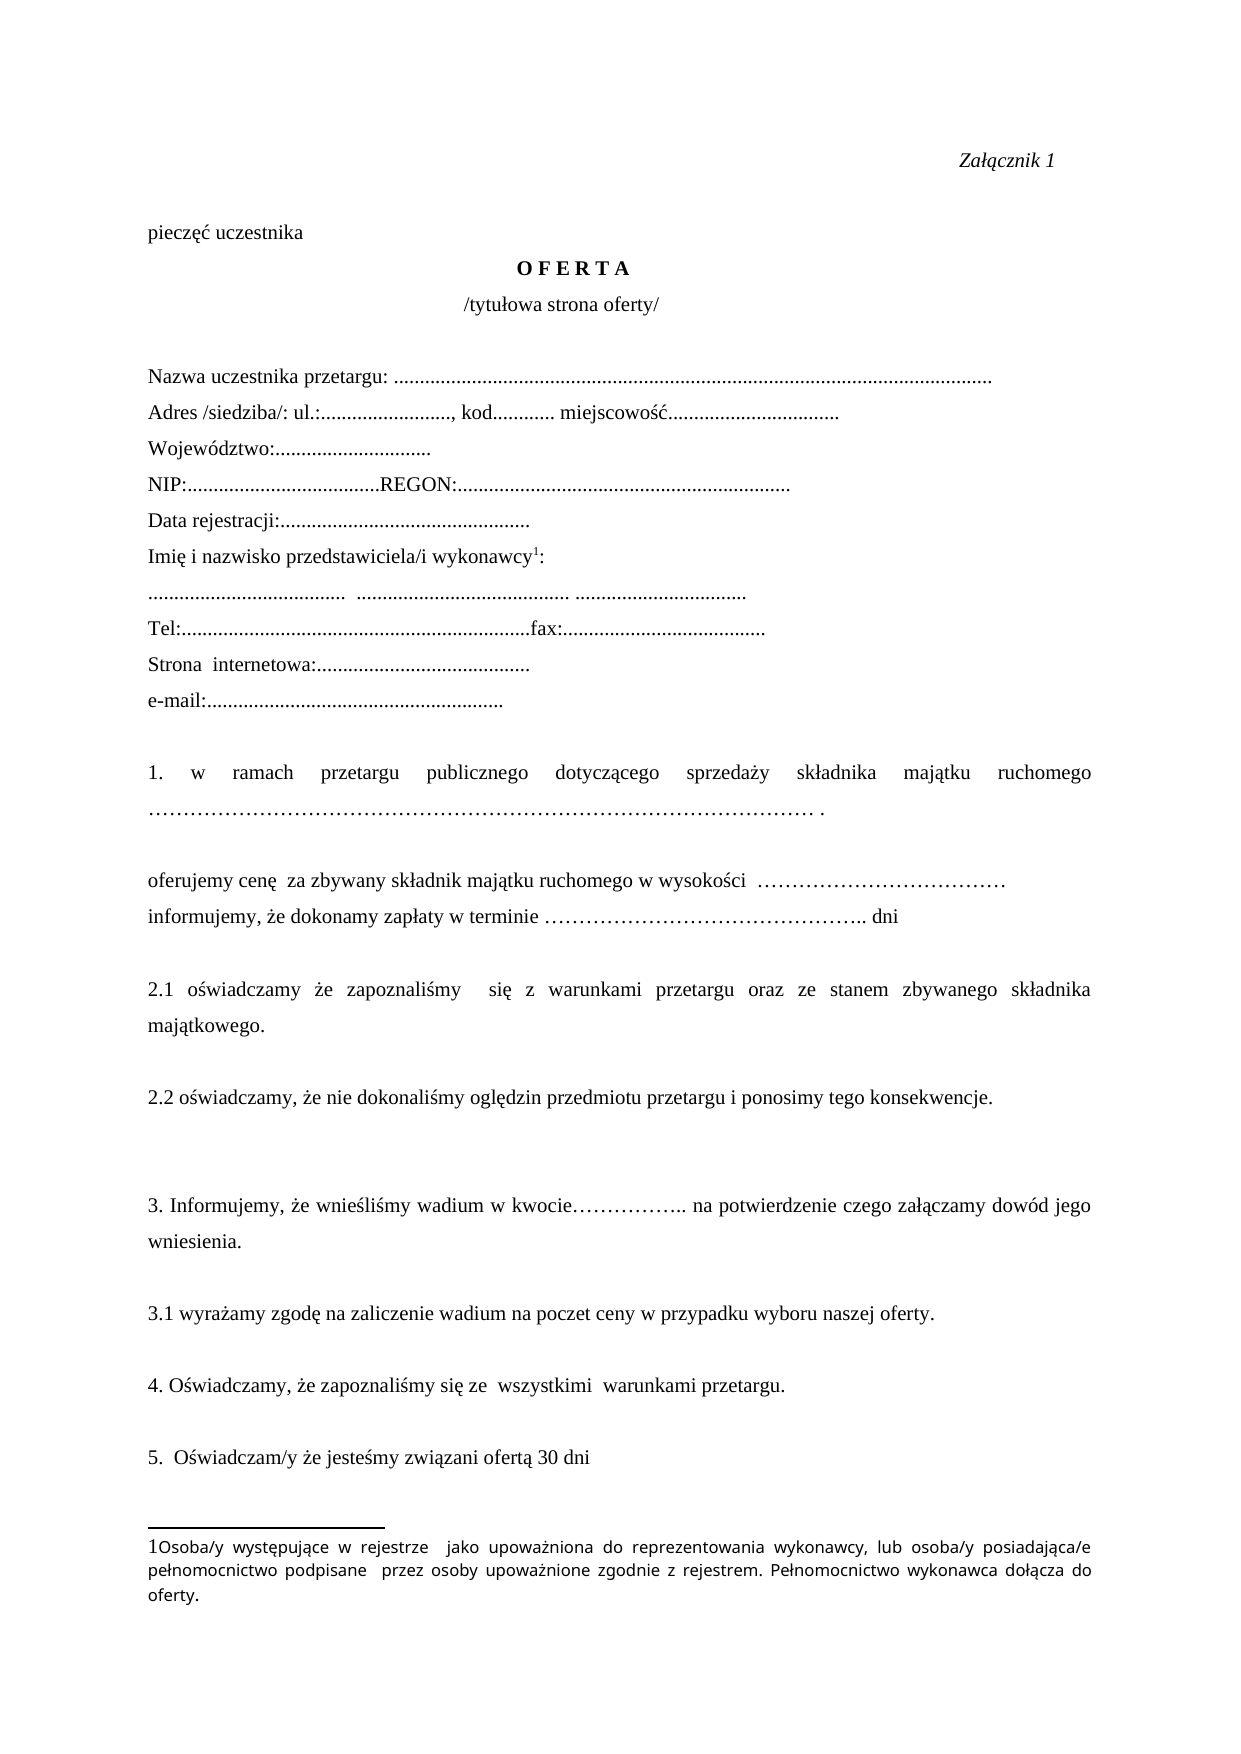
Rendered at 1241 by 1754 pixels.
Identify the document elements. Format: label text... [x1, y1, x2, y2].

text Strona internetowa:......................................... [148, 652, 1093, 676]
text Województwo:.............................. [148, 436, 1093, 460]
text 4. Oświadczamy, że zapoznaliśmy się ze wszystkimi warunkami przetargu. [148, 1373, 1093, 1397]
text 2.1 oświadczamy że zapoznaliśmy się z warunkami przetargu oraz ze stanem zbywanego składnika majątkowego. [148, 977, 1093, 1037]
text Tel:...................................................................fax:....................................... [148, 616, 1093, 640]
text ...................................... ......................................... ................................. [148, 580, 1093, 604]
text 1. w ramach przetargu publicznego dotyczącego sprzedaży składnika majątku ruchomego …………………………………………………………………………………… . [148, 760, 1093, 820]
text Data rejestracji:................................................ [148, 508, 1093, 532]
text Imię i nazwisko przedstawiciela/i wykonawcy: [148, 544, 1093, 568]
text e-mail:......................................................... [148, 688, 1093, 712]
text informujemy, że dokonamy zapłaty w terminie ……………………………………….. dni [148, 904, 1093, 928]
text Nazwa uczestnika przetargu: ................................................................................................................... [148, 364, 1093, 388]
text 2.2 oświadczamy, że nie dokonaliśmy oględzin przedmiotu przetargu i ponosimy tego konsekwencje. [148, 1085, 1093, 1109]
text NIP:.....................................REGON:................................................................ [148, 472, 1093, 496]
text /tytułowa strona oferty/ [148, 292, 1093, 316]
text 3. Informujemy, że wnieśliśmy wadium w kwocie…………….. na potwierdzenie czego załączamy dowód jego wniesienia. [148, 1193, 1093, 1253]
text O F E R T A [148, 256, 1093, 280]
text Załącznik 1 [885, 148, 1093, 172]
text Adres /siedziba/: ul.:........................., kod............ miejscowość................................. [148, 400, 1093, 424]
text Osoba/y występujące w rejestrze jako upoważniona do reprezentowania wykonawcy, lub osoba/y posiadająca/e pełnomocnictwo podpisane przez osoby upoważnione zgodnie z rejestrem. Pełnomocnictwo wykonawca dołącza do oferty. [148, 1534, 1093, 1606]
text 5. Oświadczam/y że jesteśmy związani ofertą 30 dni [148, 1445, 1093, 1469]
text pieczęć uczestnika [148, 220, 1093, 244]
text oferujemy cenę za zbywany składnik majątku ruchomego w wysokości ……………………………… [148, 868, 1093, 892]
text 3.1 wyrażamy zgodę na zaliczenie wadium na poczet ceny w przypadku wyboru naszej oferty. [148, 1301, 1093, 1325]
